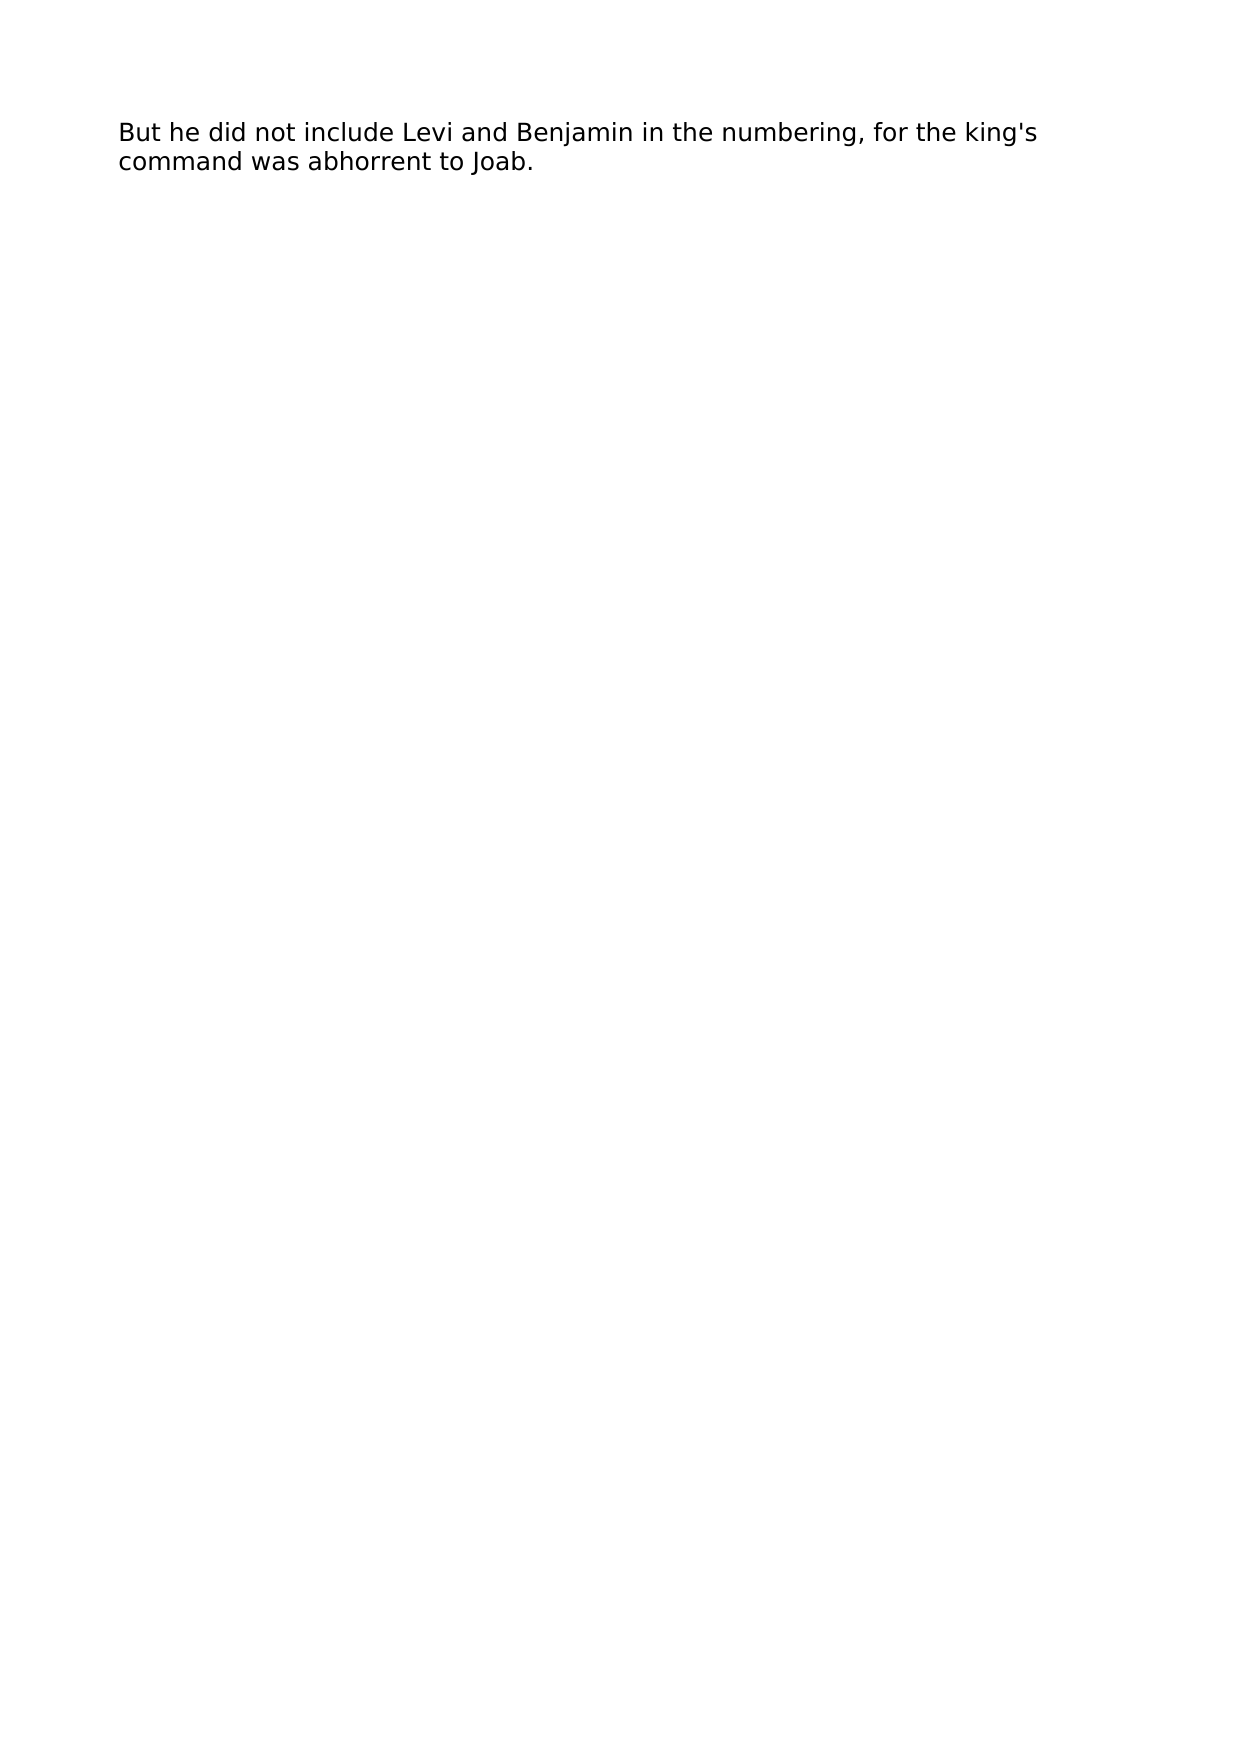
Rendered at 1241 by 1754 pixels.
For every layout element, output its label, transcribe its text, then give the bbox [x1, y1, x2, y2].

text But he did not include Levi and Benjamin in the numbering, for the king's command was abhorrent to Joab. [118, 118, 1122, 176]
